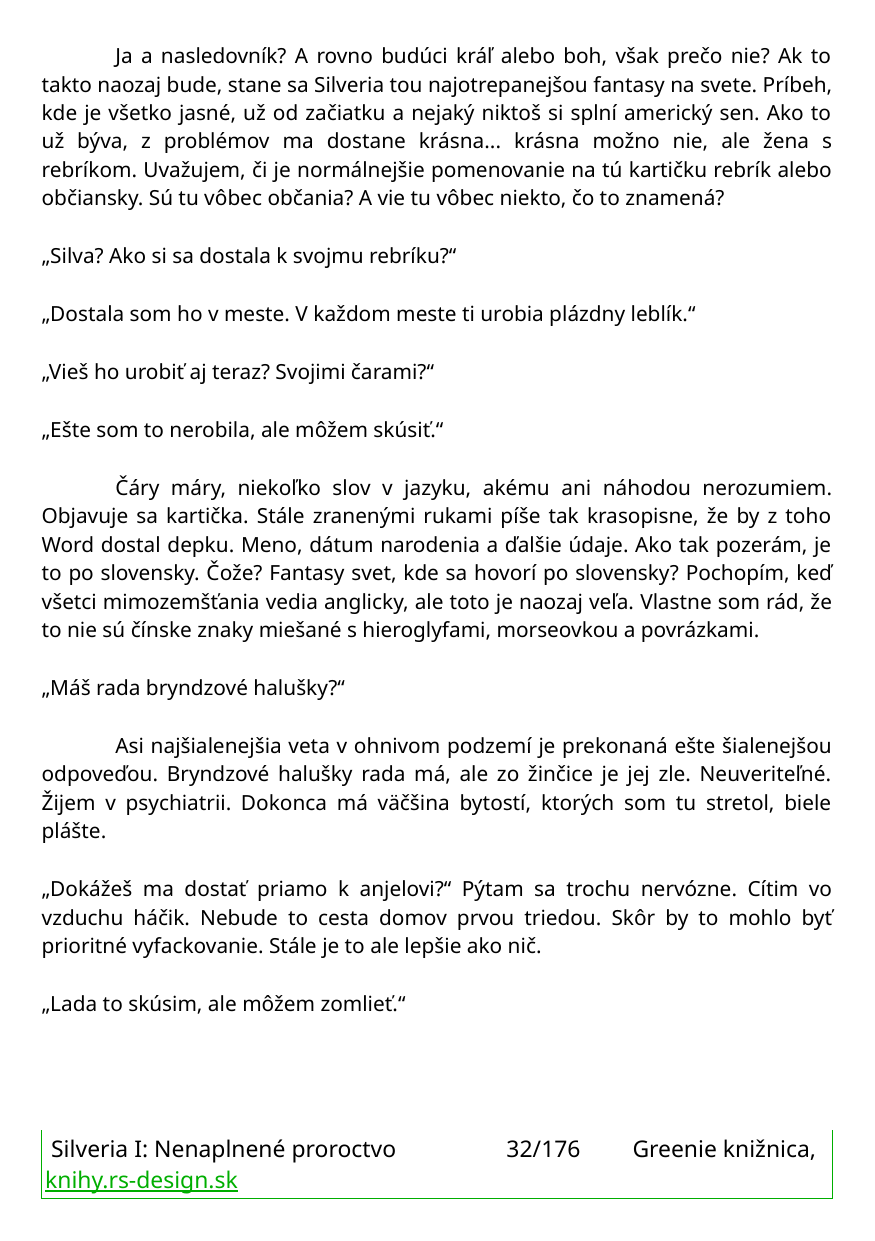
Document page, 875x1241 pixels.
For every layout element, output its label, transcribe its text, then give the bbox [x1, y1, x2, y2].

text „Dokážeš ma dostať priamo k anjelovi?“ Pýtam sa trochu nervózne. Cítim vo vzduchu háčik. Nebude to cesta domov prvou triedou. Skôr by to mohlo byť prioritné vyfackovanie. Stále je to ale lepšie ako nič. [41, 874, 833, 960]
text „Silva? Ako si sa dostala k svojmu rebríku?“ [41, 241, 833, 270]
text „Lada to skúsim, ale môžem zomlieť.“ [41, 989, 833, 1018]
text „Máš rada bryndzové halušky?“ [41, 673, 833, 702]
text „Vieš ho urobiť aj teraz? Svojimi čarami?“ [41, 357, 833, 386]
text Čáry máry, niekoľko slov v jazyku, akému ani náhodou nerozumiem. Objavuje sa kartička. Stále zranenými rukami píše tak krasopisne, že by z toho Word dostal depku. Meno, dátum narodenia a ďalšie údaje. Ako tak pozerám, je to po slovensky. Čože? Fantasy svet, kde sa hovorí po slovensky? Pochopím, keď všetci mimozemšťania vedia anglicky, ale toto je naozaj veľa. Vlastne som rád, že to nie sú čínske znaky miešané s hieroglyfami, morseovkou a povrázkami. [41, 473, 833, 644]
text „Dostala som ho v meste. V každom meste ti urobia plázdny leblík.“ [41, 299, 833, 328]
text Asi najšialenejšia veta v ohnivom podzemí je prekonaná ešte šialenejšou odpoveďou. Bryndzové halušky rada má, ale zo žinčice je jej zle. Neuveriteľné. Žijem v psychiatrii. Dokonca má väčšina bytostí, ktorých som tu stretol, biele plášte. [41, 731, 833, 845]
text „Ešte som to nerobila, ale môžem skúsiť.“ [41, 415, 833, 444]
text Ja a nasledovník? A rovno budúci kráľ alebo boh, však prečo nie? Ak to takto naozaj bude, stane sa Silveria tou najotrepanejšou fantasy na svete. Príbeh, kde je všetko jasné, už od začiatku a nejaký niktoš si splní americký sen. Ako to už býva, z problémov ma dostane krásna... krásna možno nie, ale žena s rebríkom. Uvažujem, či je normálnejšie pomenovanie na tú kartičku rebrík alebo občiansky. Sú tu vôbec občania? A vie tu vôbec niekto, čo to znamená? [41, 41, 833, 212]
